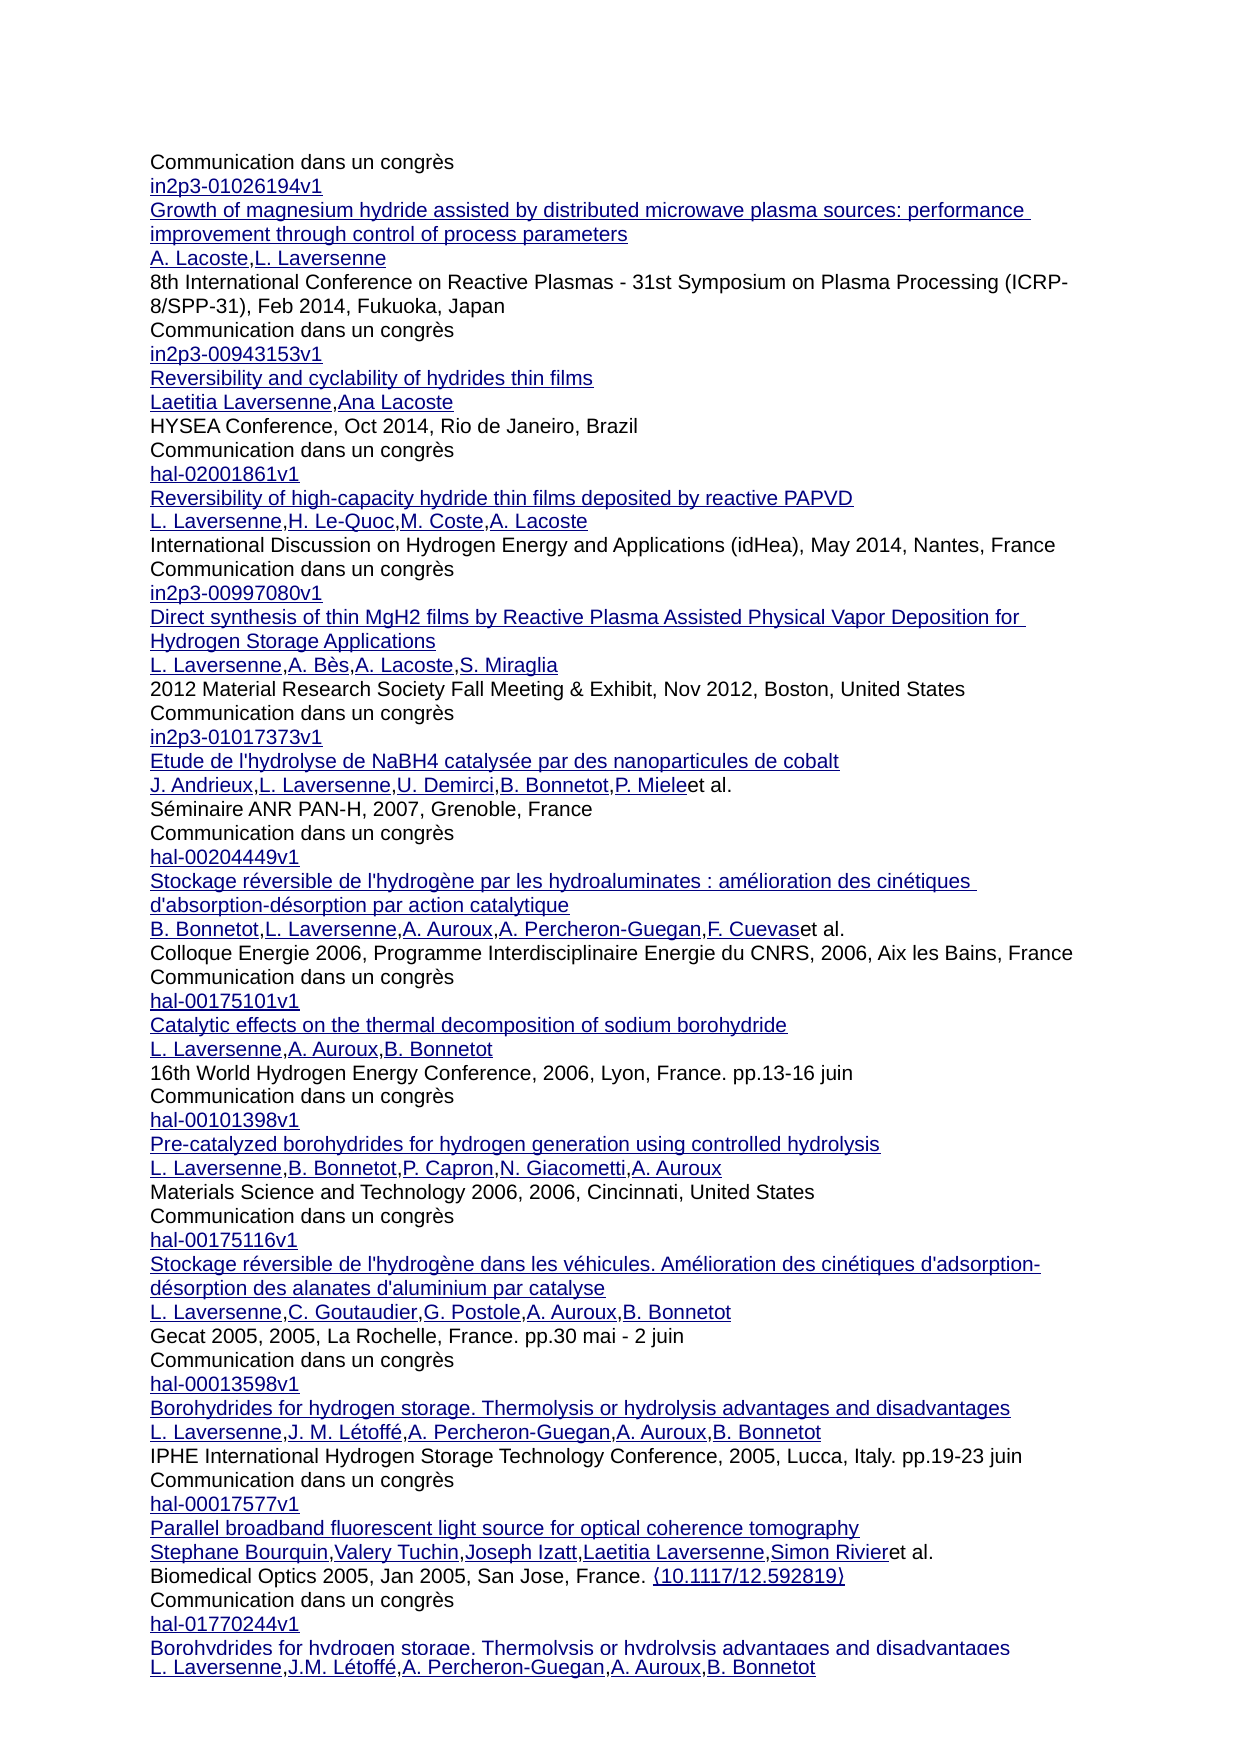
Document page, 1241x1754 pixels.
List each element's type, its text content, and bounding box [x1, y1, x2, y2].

table_cell Catalytic effects on the thermal decomposition of sodium borohydride L. Laversenne,A. Auroux,B. Bonnetot 16th World Hydrogen Energy Conference, 2006, Lyon, France. pp.13-16 juin Communication dans un congrès hal-00101398v1 [150, 1013, 1090, 1132]
table_cell Reversibility of high-capacity hydride thin films deposited by reactive PAPVD L. Laversenne,H. Le-Quoc,M. Coste,A. Lacoste International Discussion on Hydrogen Energy and Applications (idHea), May 2014, Nantes, France Communication dans un congrès in2p3-00997080v1 [150, 485, 1090, 605]
table_cell Communication dans un congrès in2p3-01026194v1 [150, 150, 1090, 198]
table_cell Reversibility and cyclability of hydrides thin films Laetitia Laversenne,Ana Lacoste HYSEA Conference, Oct 2014, Rio de Janeiro, Brazil Communication dans un congrès hal-02001861v1 [150, 366, 1090, 485]
table_cell Etude de l'hydrolyse de NaBH4 catalysée par des nanoparticules de cobalt J. Andrieux,L. Laversenne,U. Demirci,B. Bonnetot,P. Mieleet al. Séminaire ANR PAN-H, 2007, Grenoble, France Communication dans un congrès hal-00204449v1 [150, 749, 1090, 869]
table_cell Stockage réversible de l'hydrogène dans les véhicules. Amélioration des cinétiques d'adsorption-désorption des alanates d'aluminium par catalyse L. Laversenne,C. Goutaudier,G. Postole,A. Auroux,B. Bonnetot Gecat 2005, 2005, La Rochelle, France. pp.30 mai - 2 juin Communication dans un congrès hal-00013598v1 [150, 1252, 1090, 1396]
table_cell Borohydrides for hydrogen storage. Thermolysis or hydrolysis advantages and disadvantages L. Laversenne,J.M. Létoffé,A. Percheron-Guegan,A. Auroux,B. Bonnetot [150, 1635, 1090, 1679]
table_cell Stockage réversible de l'hydrogène par les hydroaluminates : amélioration des cinétiques d'absorption-désorption par action catalytique B. Bonnetot,L. Laversenne,A. Auroux,A. Percheron-Guegan,F. Cuevaset al. Colloque Energie 2006, Programme Interdisciplinaire Energie du CNRS, 2006, Aix les Bains, France Communication dans un congrès hal-00175101v1 [150, 869, 1090, 1012]
table_cell Growth of magnesium hydride assisted by distributed microwave plasma sources: performance improvement through control of process parameters A. Lacoste,L. Laversenne 8th International Conference on Reactive Plasmas - 31st Symposium on Plasma Processing (ICRP-8/SPP-31), Feb 2014, Fukuoka, Japan Communication dans un congrès in2p3-00943153v1 [150, 198, 1090, 366]
table_cell Direct synthesis of thin MgH2 films by Reactive Plasma Assisted Physical Vapor Deposition for Hydrogen Storage Applications L. Laversenne,A. Bès,A. Lacoste,S. Miraglia 2012 Material Research Society Fall Meeting & Exhibit, Nov 2012, Boston, United States Communication dans un congrès in2p3-01017373v1 [150, 605, 1090, 749]
table_cell Borohydrides for hydrogen storage. Thermolysis or hydrolysis advantages and disadvantages L. Laversenne,J. M. Létoffé,A. Percheron-Guegan,A. Auroux,B. Bonnetot IPHE International Hydrogen Storage Technology Conference, 2005, Lucca, Italy. pp.19-23 juin Communication dans un congrès hal-00017577v1 [150, 1396, 1090, 1516]
table_cell Pre-catalyzed borohydrides for hydrogen generation using controlled hydrolysis L. Laversenne,B. Bonnetot,P. Capron,N. Giacometti,A. Auroux Materials Science and Technology 2006, 2006, Cincinnati, United States Communication dans un congrès hal-00175116v1 [150, 1132, 1090, 1252]
table_cell Parallel broadband fluorescent light source for optical coherence tomography Stephane Bourquin,Valery Tuchin,Joseph Izatt,Laetitia Laversenne,Simon Rivieret al. Biomedical Optics 2005, Jan 2005, San Jose, France. ⟨10.1117/12.592819⟩ Communication dans un congrès hal-01770244v1 [150, 1516, 1090, 1635]
